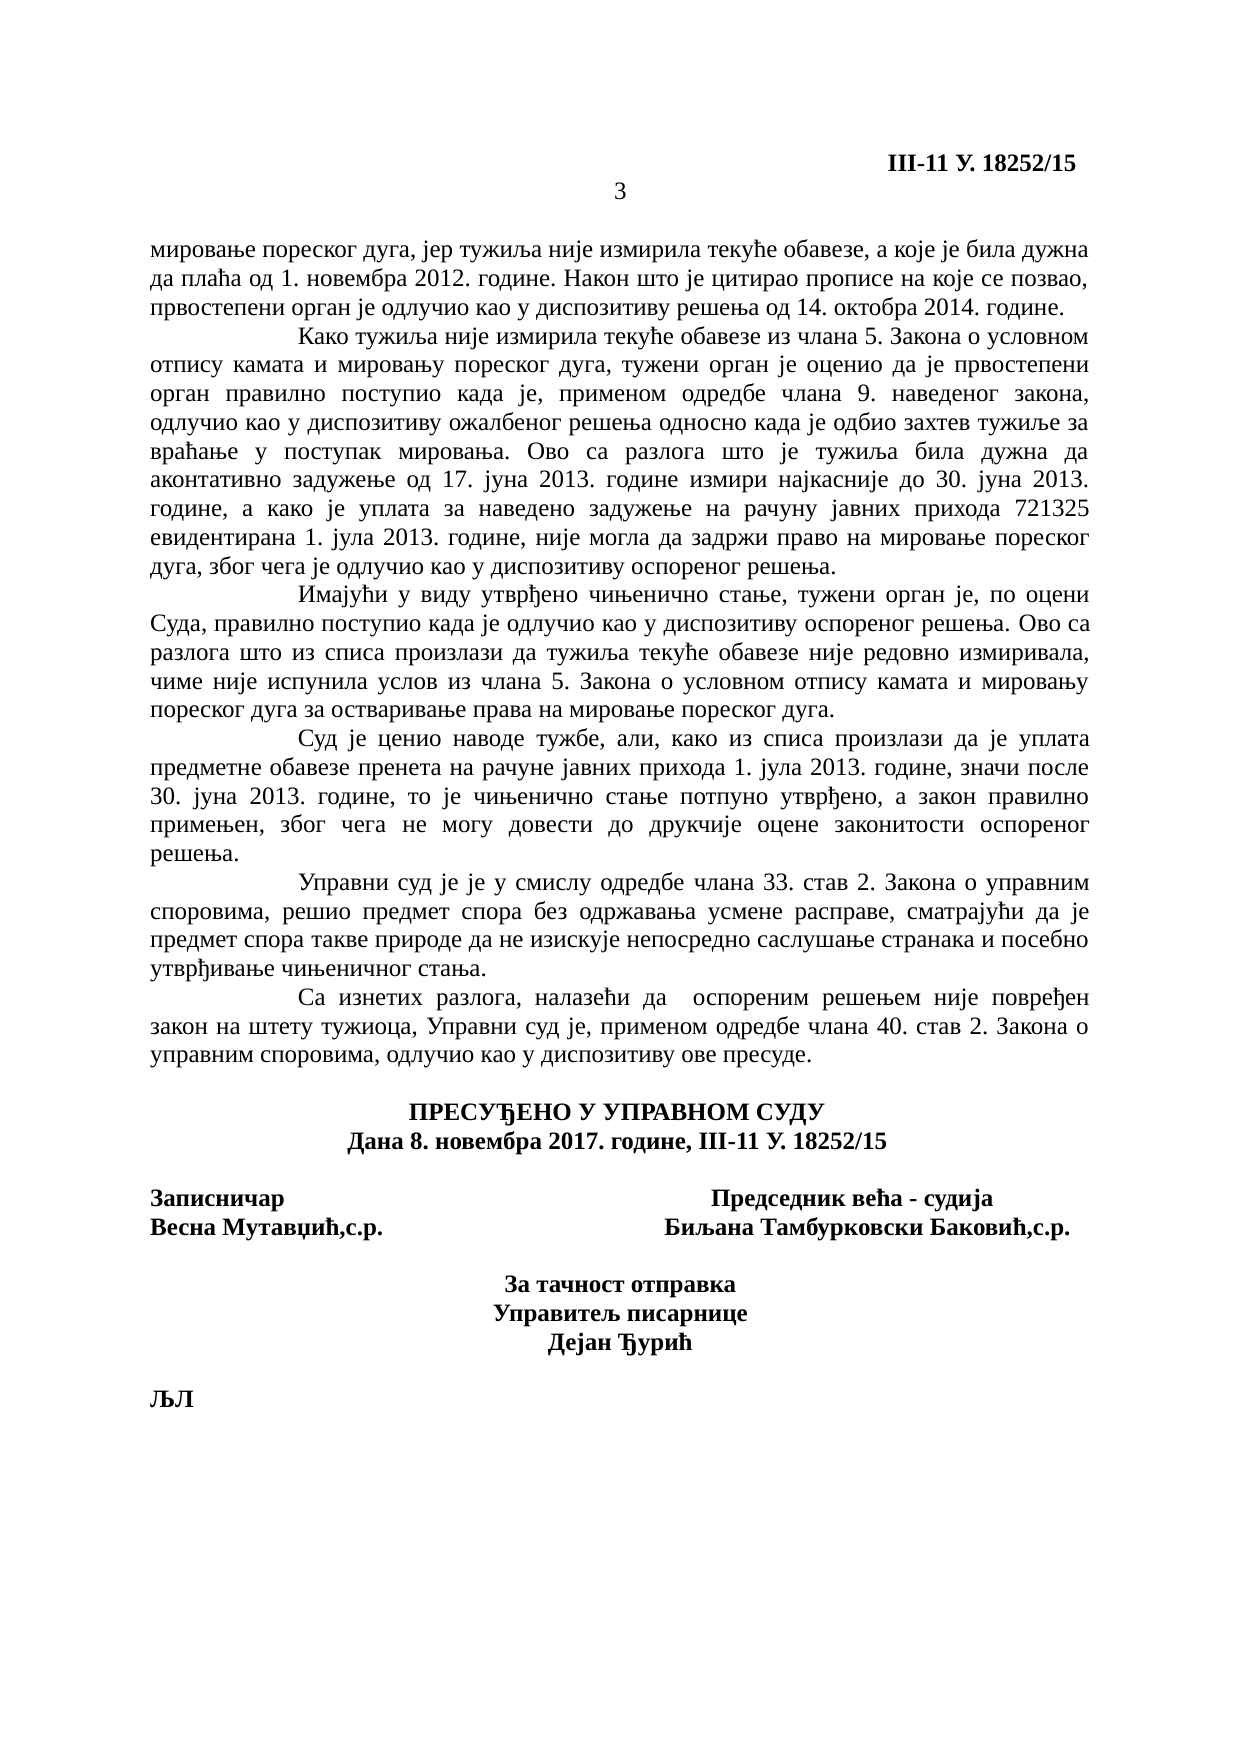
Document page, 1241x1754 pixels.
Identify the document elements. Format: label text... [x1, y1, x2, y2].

text Весна Мутавџић,с.р. Биљана Тамбурковски Баковић,с.р. [150, 1212, 1090, 1241]
text Управни суд је је у смислу одредбе члана 33. став 2. Закона о управним споровима, решио предмет спора без одржавања усмене расправе, сматрајући да је предмет спора такве природе да не изискује непосредно саслушање странака и посебно утврђивање чињеничног стања. [150, 867, 1090, 982]
text Са изнетих разлога, налазећи да оспореним решењем није повређен закон на штету тужиоца, Управни суд је, применом одредбе члана 40. став 2. Закона о управним споровима, одлучио као у диспозитиву ове пресуде. [150, 982, 1090, 1068]
text Како тужиља није измирила текуће обавезе из члана 5. Закона о условном отпису камата и мировању пореског дуга, тужени орган је оценио да је првостепени орган правилно поступио када је, применом одредбе члана 9. наведеног закона, одлучио као у диспозитиву ожалбеног решења односно када је одбио захтев тужиље за враћање у поступак мировања. Ово са разлога што је тужиља била дужна да аконтативно задужење од 17. јуна 2013. године измири најкасније до 30. јуна 2013. године, а како је уплата за наведено задужење на рачуну јавних прихода 721325 евидентирана 1. јула 2013. године, није могла да задржи право на мировање пореског дуга, због чега је одлучио као у диспозитиву оспореног решења. [150, 321, 1090, 579]
text Записничар Председник већа - судија [150, 1183, 1090, 1212]
text ПРЕСУЂЕНО У УПРАВНОМ СУДУ Дана 8. новембра 2017. године, III-11 У. 18252/15 [150, 1097, 1090, 1154]
text Имајући у виду утврђено чињенично стање, тужени орган је, по оцени Суда, правилно поступио када је одлучио као у диспозитиву оспореног решења. Ово са разлога што из списа произлази да тужиља текуће обавезе није редовно измиривала, чиме није испунила услов из члана 5. Закона о условном отпису камата и мировању пореског дуга за остваривање права на мировање пореског дуга. [150, 579, 1090, 723]
text Управитељ писарнице [150, 1298, 1090, 1327]
text ЉЛ [150, 1384, 1090, 1413]
text Суд је ценио наводе тужбе, али, како из списа произлази да је уплата предметне обавезе пренета на рачуне јавних прихода 1. јула 2013. године, значи после 30. јуна 2013. године, то је чињенично стање потпуно утврђено, а закон правилно примењен, због чега не могу довести до друкчије оцене законитости оспореног решења. [150, 723, 1090, 867]
text За тачност отправка [150, 1269, 1090, 1298]
text мировање пореског дуга, јер тужиља није измирила текуће обавезе, а које је била дужна да плаћа од 1. новембра 2012. године. Након што је цитирао прописе на које се позвао, првостепени орган је одлучио као у диспозитиву решења од 14. октобра 2014. године. [150, 234, 1090, 321]
text Дејан Ђурић [150, 1327, 1090, 1356]
